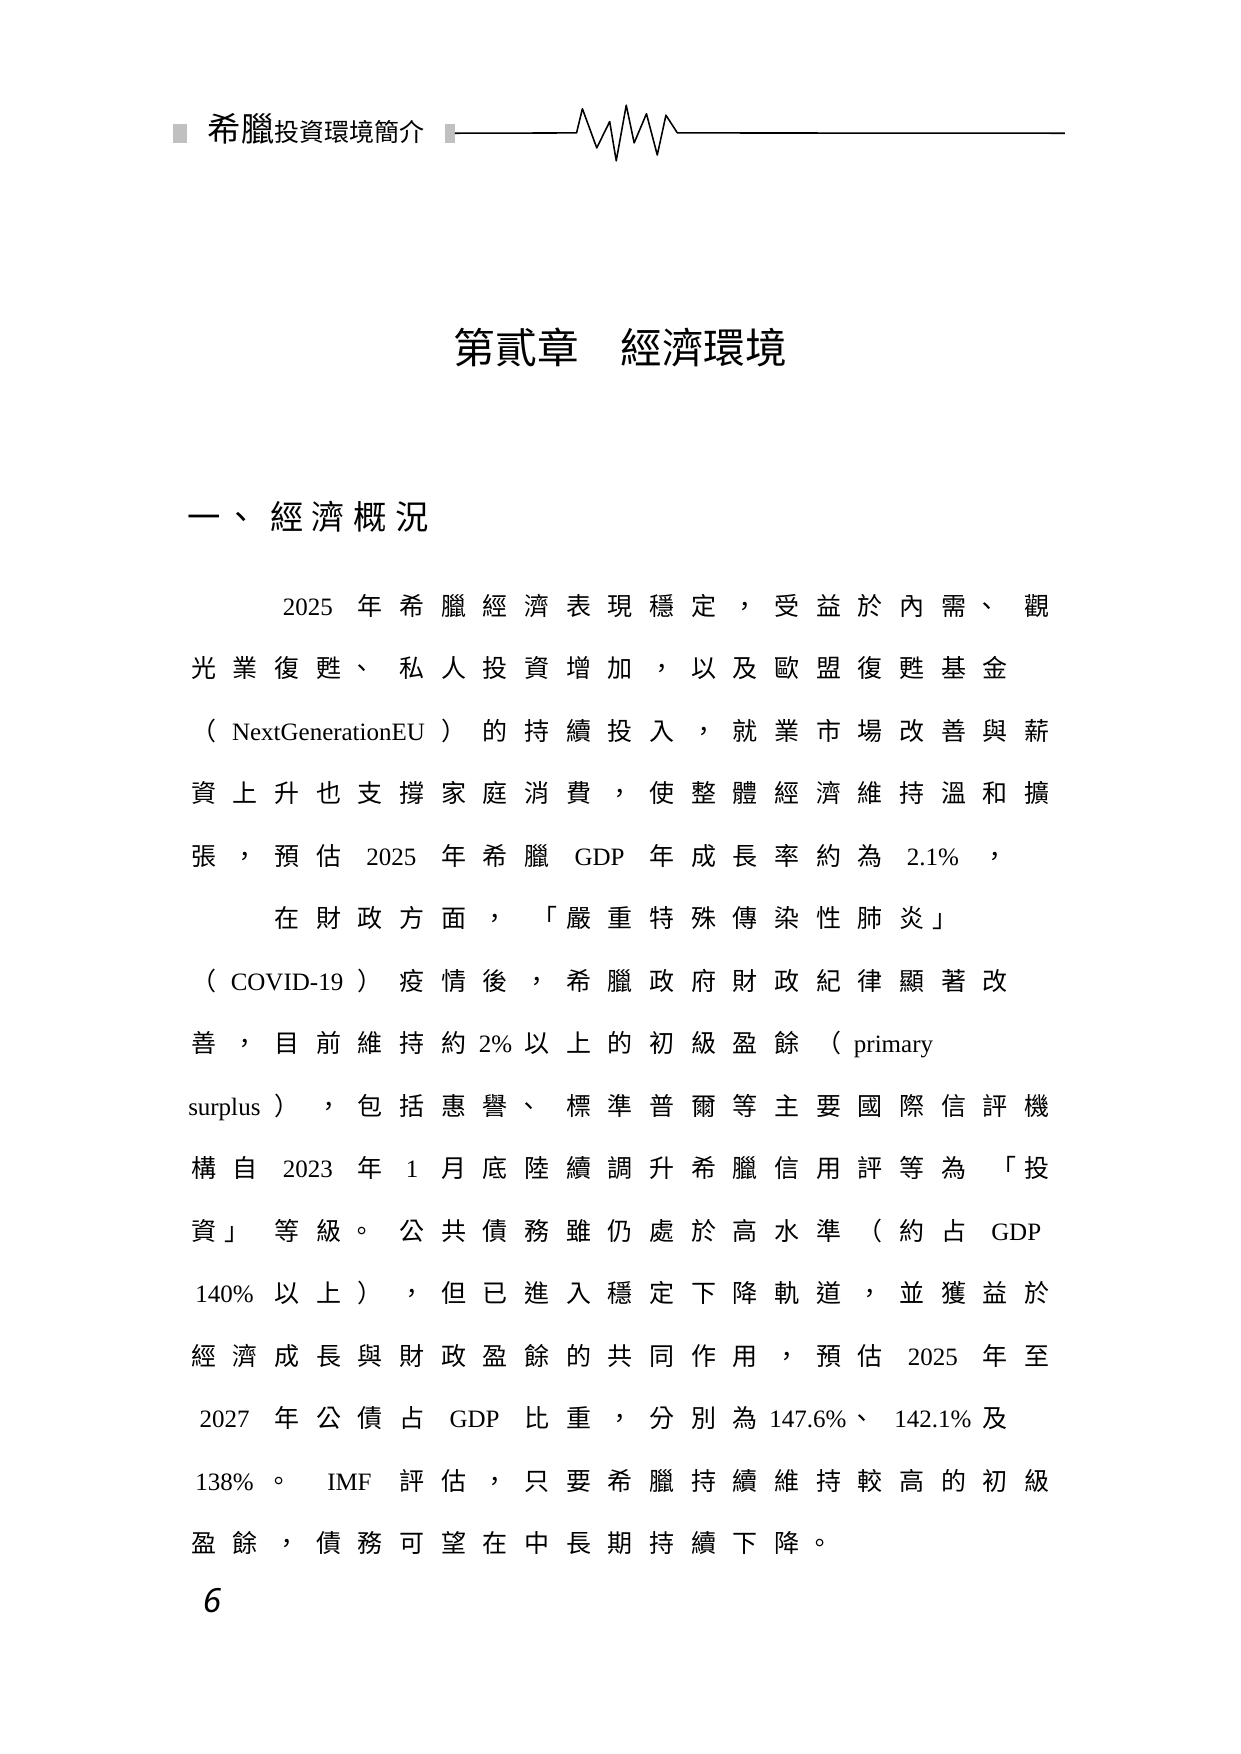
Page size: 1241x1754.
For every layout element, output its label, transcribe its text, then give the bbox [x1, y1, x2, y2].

text 第貳章 經濟環境 [183, 304, 1058, 366]
text 2025年希臘經濟表現穩定，受益於內需、觀光業復甦、私人投資增加，以及歐盟復甦基金（NextGenerationEU）的持續投入，就業市場改善與薪資上升也支撐家庭消費，使整體經濟維持溫和擴張，預估2025年希臘GDP年成長率約為2.1%， [183, 563, 1058, 875]
text 在財政方面，「嚴重特殊傳染性肺炎」（COVID-19）疫情後，希臘政府財政紀律顯著改善，目前維持約2%以上的初級盈餘（primary surplus），包括惠譽、標準普爾等主要國際信評機構自2023年1月底陸續調升希臘信用評等為「投資」等級。公共債務雖仍處於高水準（約占GDP 140%以上），但已進入穩定下降軌道，並獲益於經濟成長與財政盈餘的共同作用，預估2025年至2027年公債占GDP比重，分別為147.6%、142.1%及138%。IMF評估，只要希臘持續維持較高的初級盈餘，債務可望在中長期持續下降。 [183, 875, 1058, 1563]
text 一、經濟概況 [183, 473, 1058, 536]
